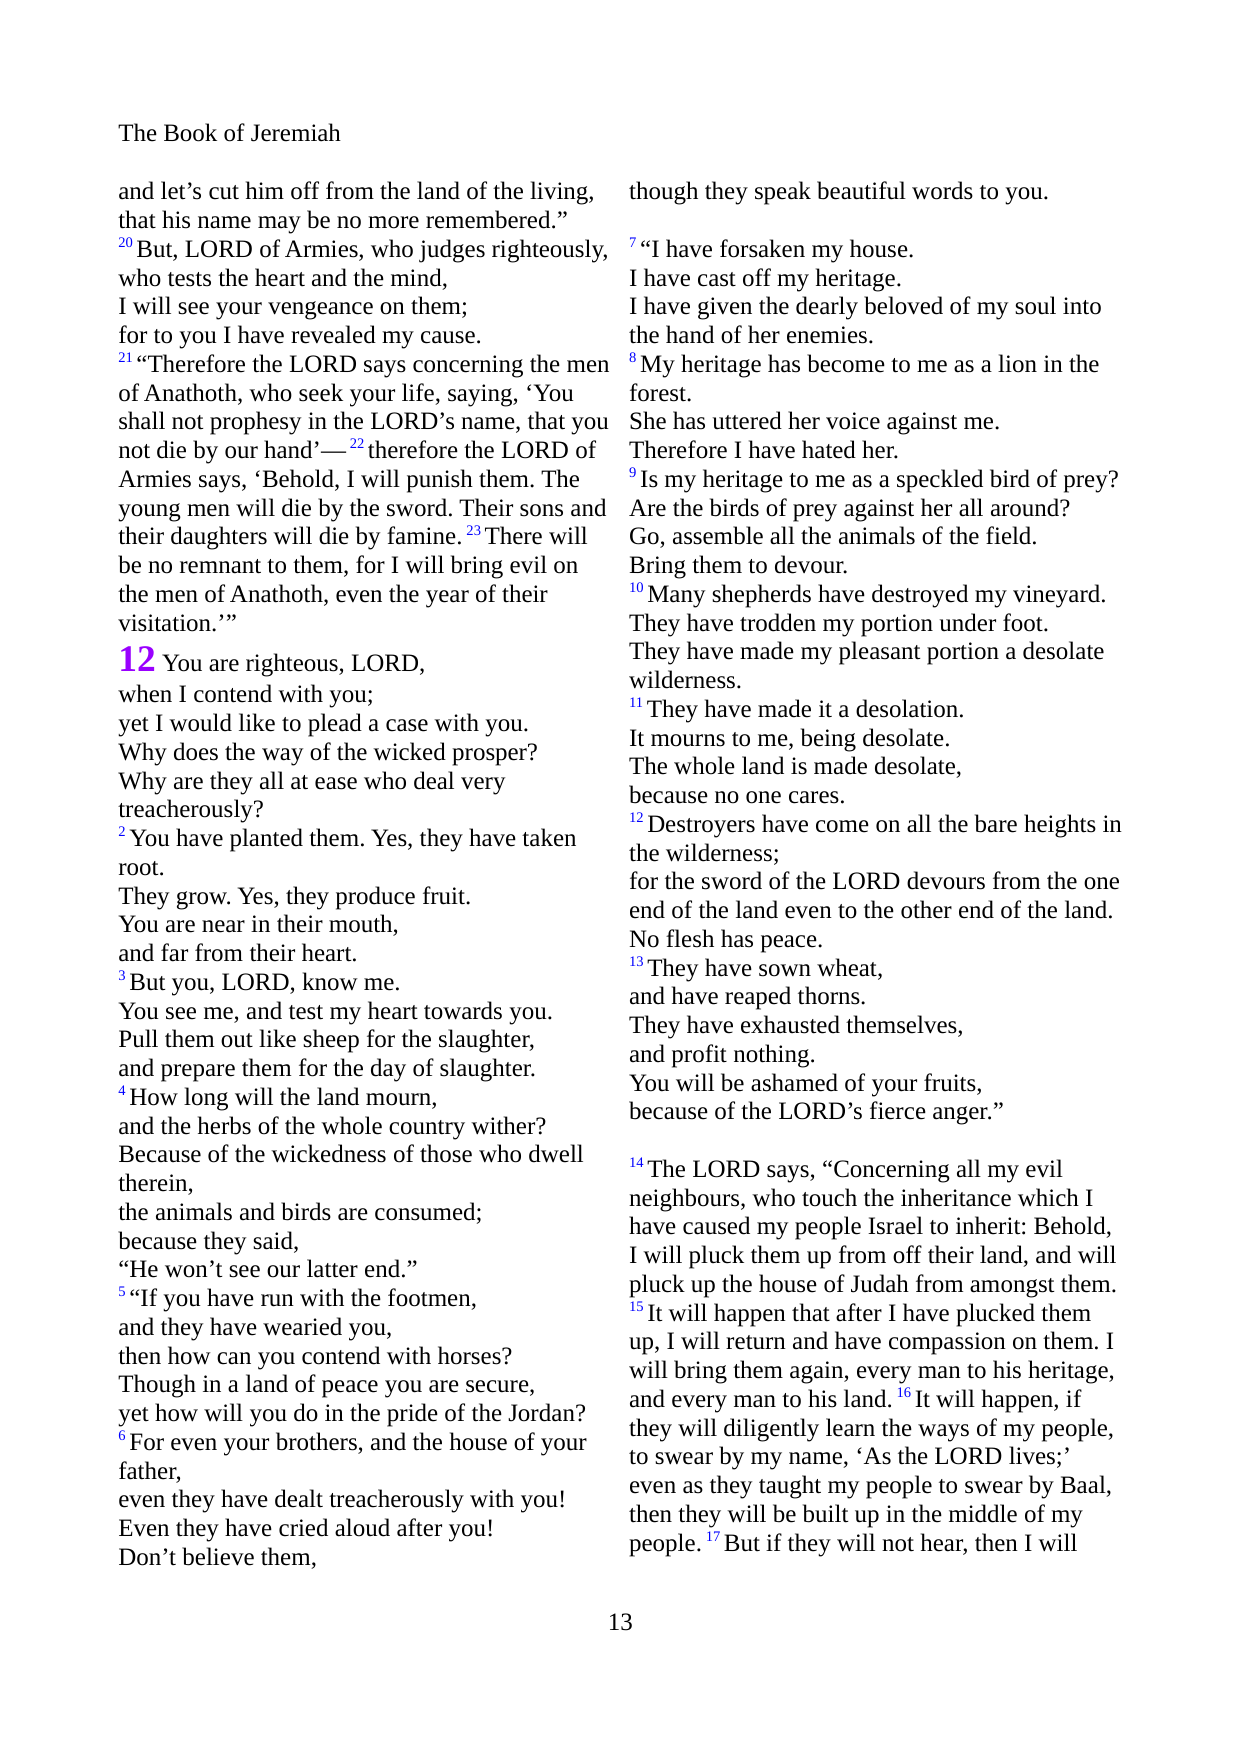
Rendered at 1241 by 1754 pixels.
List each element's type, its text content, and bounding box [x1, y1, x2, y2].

text 5 “If you have run with the footmen, [118, 1283, 611, 1312]
text that his name may be no more remembered.” [118, 205, 611, 234]
text You will be ashamed of your fruits, [629, 1068, 1122, 1096]
text because of the LORD’s fierce anger.” [629, 1096, 1122, 1125]
text 13 They have sown wheat, [629, 953, 1122, 981]
text 3 But you, LORD, know me. [118, 967, 611, 996]
text and have reaped thorns. [629, 981, 1122, 1010]
text though they speak beautiful words to you. [629, 176, 1122, 205]
text for to you I have revealed my cause. [118, 320, 611, 349]
text 12 Destroyers have come on all the bare heights in the wilderness; [629, 809, 1122, 866]
text Though in a land of peace you are secure, [118, 1369, 611, 1398]
text Because of the wickedness of those who dwell therein, [118, 1139, 611, 1197]
text I have given the dearly beloved of my soul into the hand of her enemies. [629, 291, 1122, 349]
text 8 My heritage has become to me as a lion in the forest. [629, 349, 1122, 406]
text You are near in their mouth, [118, 909, 611, 938]
text 7 “I have forsaken my house. [629, 234, 1122, 263]
text even they have dealt treacherously with you! [118, 1484, 611, 1513]
text 10 Many shepherds have destroyed my vineyard. [629, 579, 1122, 608]
text because they said, [118, 1226, 611, 1254]
text The whole land is made desolate, [629, 751, 1122, 780]
text You see me, and test my heart towards you. [118, 996, 611, 1024]
text Why does the way of the wicked prosper? [118, 737, 611, 766]
text 11 They have made it a desolation. [629, 694, 1122, 723]
text 21 “Therefore the LORD says concerning the men of Anathoth, who seek your life, saying, ‘You shall not prophesy in the LORD’s name, that you not die by our hand’— 22 therefore the LORD of Armies says, ‘Behold, I will punish them. The young men will die by the sword. Their sons and their daughters will die by famine. 23 There will be no remnant to them, for I will bring evil on the men of Anathoth, even the year of their visitation.’” [118, 349, 611, 636]
text “He won’t see our latter end.” [118, 1254, 611, 1283]
text the animals and birds are consumed; [118, 1197, 611, 1226]
text 4 How long will the land mourn, [118, 1082, 611, 1111]
text then how can you contend with horses? [118, 1341, 611, 1369]
text yet I would like to plead a case with you. [118, 708, 611, 737]
text who tests the heart and the mind, [118, 263, 611, 291]
text Don’t believe them, [118, 1542, 611, 1571]
text for the sword of the LORD devours from the one end of the land even to the other end of the land. [629, 866, 1122, 924]
text and prepare them for the day of slaughter. [118, 1053, 611, 1082]
text 12 You are righteous, LORD, [118, 636, 611, 679]
text 9 Is my heritage to me as a speckled bird of prey? [629, 464, 1122, 493]
text No flesh has peace. [629, 924, 1122, 953]
text Bring them to devour. [629, 550, 1122, 579]
text I will see your vengeance on them; [118, 291, 611, 320]
text 20 But, LORD of Armies, who judges righteously, [118, 234, 611, 263]
text and profit nothing. [629, 1039, 1122, 1068]
text They have made my pleasant portion a desolate wilderness. [629, 636, 1122, 694]
text yet how will you do in the pride of the Jordan? [118, 1398, 611, 1427]
text Pull them out like sheep for the slaughter, [118, 1024, 611, 1053]
text I have cast off my heritage. [629, 263, 1122, 291]
text They have exhausted themselves, [629, 1010, 1122, 1039]
text Go, assemble all the animals of the field. [629, 521, 1122, 550]
text 2 You have planted them. Yes, they have taken root. [118, 823, 611, 881]
text Even they have cried aloud after you! [118, 1513, 611, 1542]
text 14 The LORD says, “Concerning all my evil neighbours, who touch the inheritance which I have caused my people Israel to inherit: Behold, I will pluck them up from off their land, and will pluck up the house of Judah from amongst them. 15 It will happen that after I have plucked them up, I will return and have compassion on them. I will bring them again, every man to his heritage, and every man to his land. 16 It will happen, if they will diligently learn the ways of my people, to swear by my name, ‘As the LORD lives;’ even as they taught my people to swear by Baal, then they will be built up in the middle of my people. 17 But if they will not hear, then I will [629, 1154, 1122, 1556]
text and the herbs of the whole country wither? [118, 1111, 611, 1139]
text because no one cares. [629, 780, 1122, 809]
text Are the birds of prey against her all around? [629, 493, 1122, 521]
text They have trodden my portion under foot. [629, 608, 1122, 636]
text Why are they all at ease who deal very treacherously? [118, 766, 611, 823]
text Therefore I have hated her. [629, 435, 1122, 464]
text and let’s cut him off from the land of the living, [118, 176, 611, 205]
text They grow. Yes, they produce fruit. [118, 881, 611, 909]
text She has uttered her voice against me. [629, 406, 1122, 435]
text It mourns to me, being desolate. [629, 723, 1122, 751]
text when I contend with you; [118, 679, 611, 708]
text and they have wearied you, [118, 1312, 611, 1341]
text 6 For even your brothers, and the house of your father, [118, 1427, 611, 1484]
text and far from their heart. [118, 938, 611, 967]
